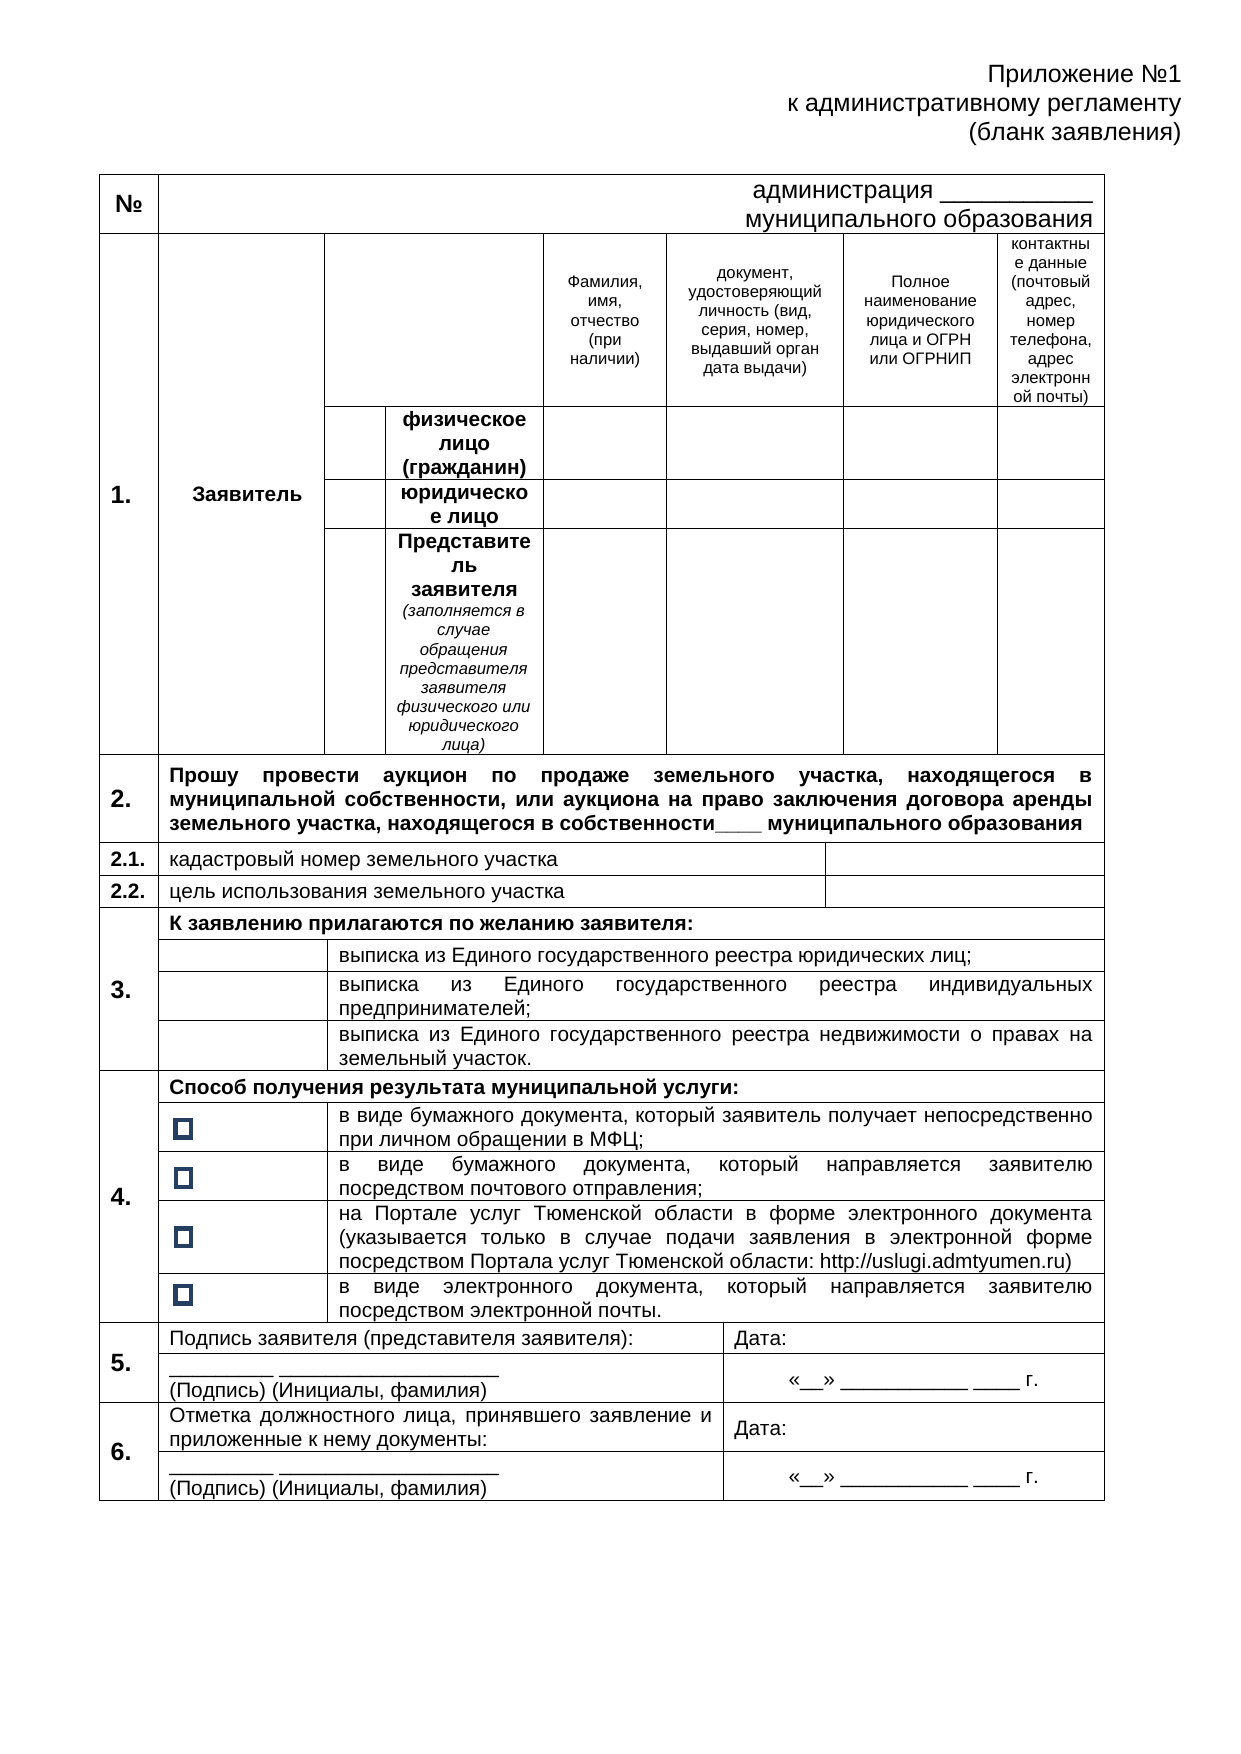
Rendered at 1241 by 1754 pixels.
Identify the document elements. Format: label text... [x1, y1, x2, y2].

table_cell [998, 480, 1104, 528]
table_cell [100, 908, 158, 1070]
table_cell [1093, 876, 1104, 907]
table_cell [667, 480, 843, 528]
table_cell [667, 529, 843, 754]
table_cell [998, 407, 1104, 479]
table_cell контактные данные (почтовый адрес, номер телефона, адрес электронной почты) [998, 234, 1008, 406]
text (бланк заявления) [118, 117, 1181, 145]
table_cell «__» ___________ ____ г. [724, 1452, 1104, 1500]
table_cell [325, 407, 385, 479]
table_cell [844, 407, 997, 479]
text Приложение №1 [118, 59, 1181, 88]
table_cell «__» ___________ ____ г. [724, 1354, 1104, 1402]
table_cell [844, 480, 997, 528]
table_cell Подпись заявителя (представителя заявителя): [159, 1323, 723, 1353]
table_cell Способ получения результата муниципальной услуги: [159, 1071, 1104, 1102]
table_cell [998, 529, 1104, 754]
table_cell [159, 1152, 327, 1200]
table_cell [100, 1403, 158, 1500]
table_cell Дата: [724, 1403, 1104, 1451]
table_cell [325, 529, 385, 754]
table_cell юридическое лицо [532, 480, 543, 528]
table_cell [826, 876, 836, 907]
table_cell [325, 234, 543, 406]
table_cell 2.2. [100, 876, 158, 907]
table_cell физическое лицо (гражданин) [532, 407, 543, 479]
table_cell [100, 1071, 158, 1322]
table_cell Прошу провести аукцион по продаже земельного участка, находящегося в муниципальной собственности, или аукциона на право заключения договора аренды земельного участка, находящегося в собственности____ муниципального образования [159, 755, 1104, 842]
table_cell [325, 480, 385, 528]
table_cell юридическое лицо [386, 480, 396, 528]
table_cell [100, 234, 158, 754]
table_cell Представитель заявителя (заполняется в случае обращения представителя заявителя физического или юридического лица) [532, 529, 543, 754]
table_cell [1093, 843, 1104, 874]
table_cell [544, 407, 666, 479]
table_cell [159, 972, 327, 1020]
table_cell [159, 940, 169, 971]
table_cell Полное наименование юридического лица и ОГРН или ОГРНИП [844, 234, 997, 406]
table_cell К заявлению прилагаются по желанию заявителя: [159, 908, 1104, 938]
table_cell Дата: [724, 1323, 1104, 1353]
table_cell [317, 940, 327, 971]
table_cell [100, 755, 158, 842]
table_cell [159, 1201, 327, 1273]
table_cell физическое лицо (гражданин) [386, 407, 396, 479]
table_cell контактные данные (почтовый адрес, номер телефона, адрес электронной почты) [1093, 234, 1104, 406]
text к административному регламенту [118, 88, 1181, 117]
table_cell [159, 1274, 327, 1322]
table_cell документ, удостоверяющий личность (вид, серия, номер, выдавший орган дата выдачи) [667, 234, 843, 406]
table_cell [667, 407, 843, 479]
table_cell [159, 1021, 327, 1070]
table_cell выписка из Единого государственного реестра юридических лиц; [328, 940, 1104, 971]
table_cell 2.1. [100, 843, 158, 874]
table_cell [844, 529, 997, 754]
table_cell кадастровый номер земельного участка [159, 843, 825, 874]
table_cell [826, 843, 836, 874]
table_cell цель использования земельного участка [159, 876, 825, 907]
table_cell [544, 529, 666, 754]
table_cell [159, 1103, 327, 1151]
table_cell выписка из Единого государственного реестра недвижимости о правах на земельный участок. [328, 1021, 1104, 1070]
table_cell Заявитель [159, 234, 324, 754]
table_cell [544, 480, 666, 528]
table_cell [100, 1323, 158, 1402]
table_cell Фамилия, имя, отчество (при наличии) [544, 234, 666, 406]
table_header № [100, 175, 158, 233]
